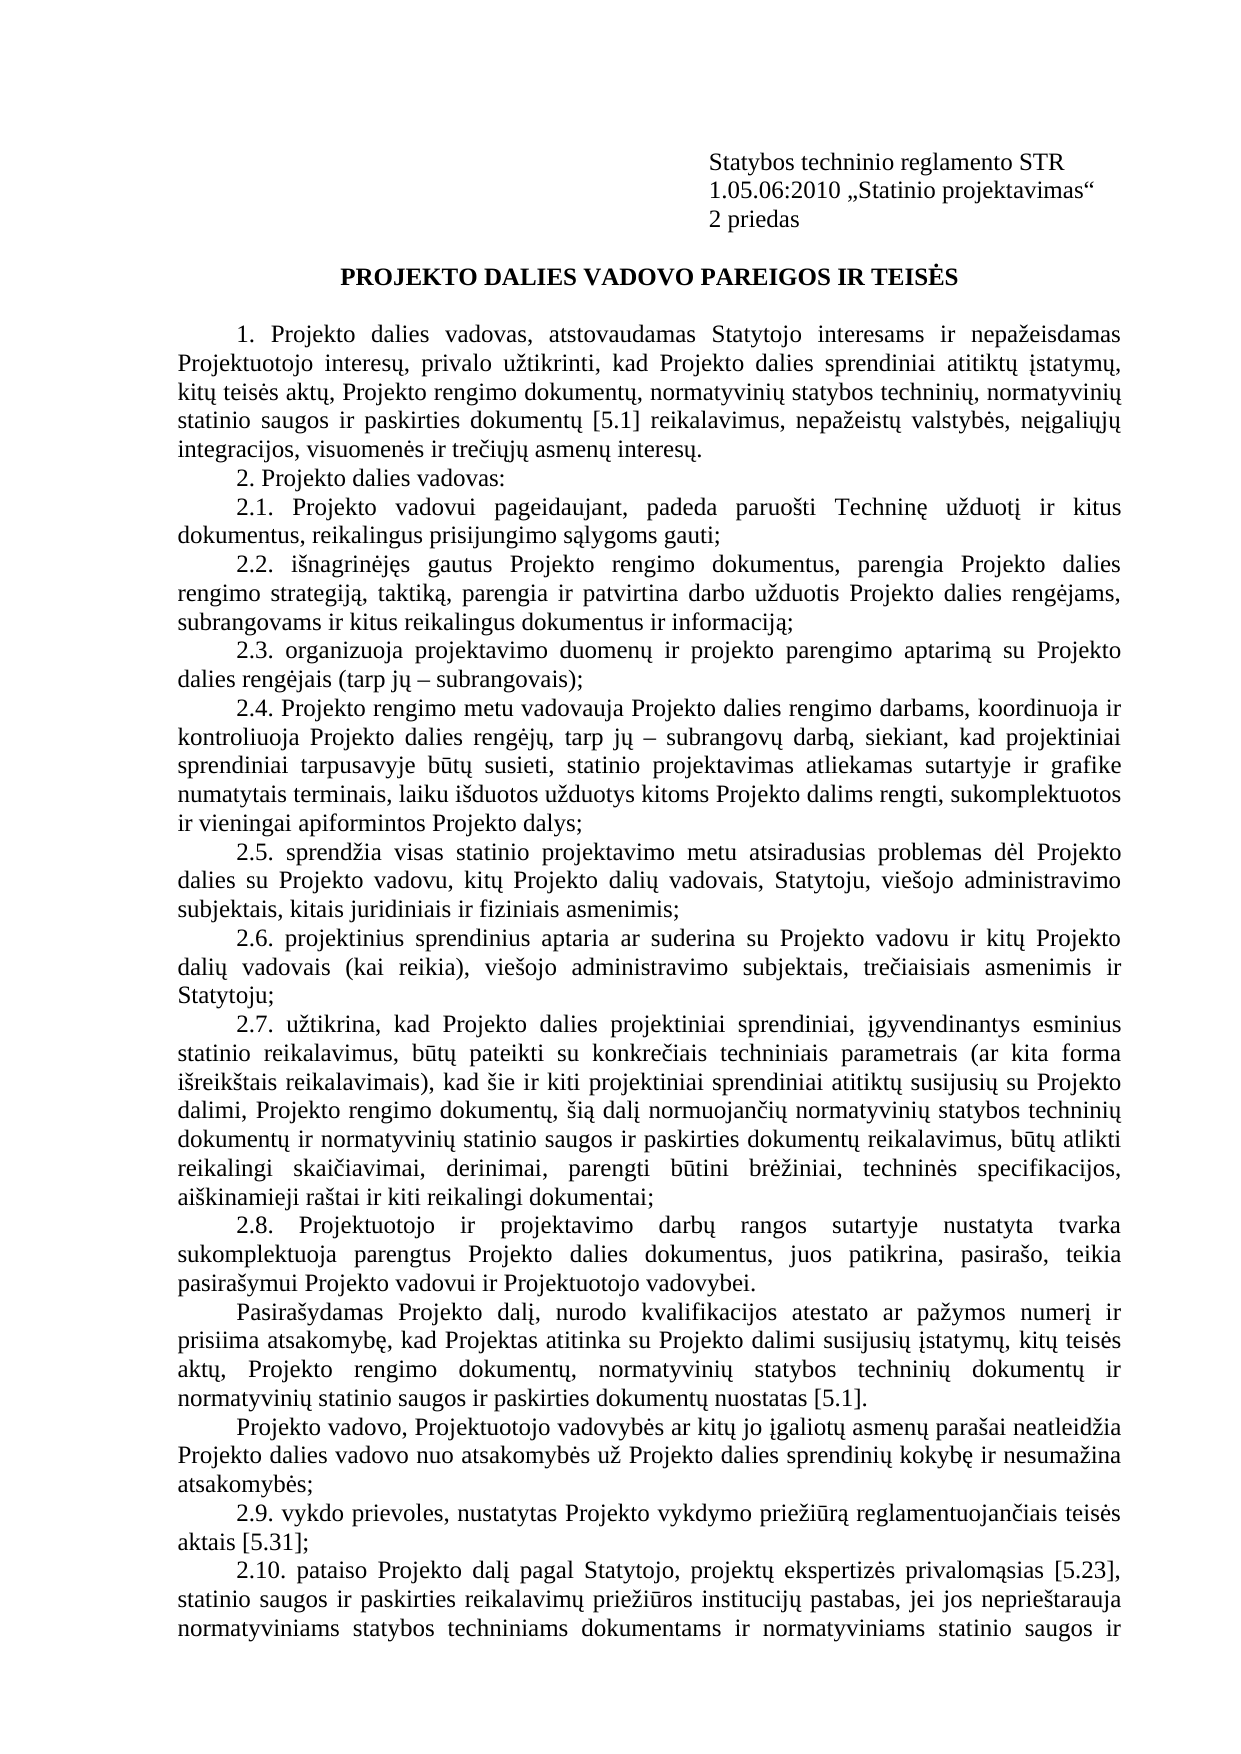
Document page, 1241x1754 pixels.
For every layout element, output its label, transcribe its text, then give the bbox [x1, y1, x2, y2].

text 2.8. Projektuotojo ir projektavimo darbų rangos sutartyje nustatyta tvarka sukomplektuoja parengtus Projekto dalies dokumentus, juos patikrina, pasirašo, teikia pasirašymui Projekto vadovui ir Projektuotojo vadovybei. [177, 1211, 1122, 1297]
text Statybos techninio reglamento STR [177, 147, 1122, 176]
text 2.7. užtikrina, kad Projekto dalies projektiniai sprendiniai, įgyvendinantys esminius statinio reikalavimus, būtų pateikti su konkrečiais techniniais parametrais (ar kita forma išreikštais reikalavimais), kad šie ir kiti projektiniai sprendiniai atitiktų susijusių su Projekto dalimi, Projekto rengimo dokumentų, šią dalį normuojančių normatyvinių statybos techninių dokumentų ir normatyvinių statinio saugos ir paskirties dokumentų reikalavimus, būtų atlikti reikalingi skaičiavimai, derinimai, parengti būtini brėžiniai, techninės specifikacijos, aiškinamieji raštai ir kiti reikalingi dokumentai; [177, 1009, 1122, 1211]
text 1. Projekto dalies vadovas, atstovaudamas Statytojo interesams ir nepažeisdamas Projektuotojo interesų, privalo užtikrinti, kad Projekto dalies sprendiniai atitiktų įstatymų, kitų teisės aktų, Projekto rengimo dokumentų, normatyvinių statybos techninių, normatyvinių statinio saugos ir paskirties dokumentų [5.1] reikalavimus, nepažeistų valstybės, neįgaliųjų integracijos, visuomenės ir trečiųjų asmenų interesų. [177, 319, 1122, 463]
text 2.9. vykdo prievoles, nustatytas Projekto vykdymo priežiūrą reglamentuojančiais teisės aktais [5.31]; [177, 1498, 1122, 1556]
text Projekto vadovo, Projektuotojo vadovybės ar kitų jo įgaliotų asmenų parašai neatleidžia Projekto dalies vadovo nuo atsakomybės už Projekto dalies sprendinių kokybę ir nesumažina atsakomybės; [177, 1412, 1122, 1498]
text 2.6. projektinius sprendinius aptaria ar suderina su Projekto vadovu ir kitų Projekto dalių vadovais (kai reikia), viešojo administravimo subjektais, trečiaisiais asmenimis ir Statytoju; [177, 923, 1122, 1009]
text 2.4. Projekto rengimo metu vadovauja Projekto dalies rengimo darbams, koordinuoja ir kontroliuoja Projekto dalies rengėjų, tarp jų – subrangovų darbą, siekiant, kad projektiniai sprendiniai tarpusavyje būtų susieti, statinio projektavimas atliekamas sutartyje ir grafike numatytais terminais, laiku išduotos užduotys kitoms Projekto dalims rengti, sukomplektuotos ir vieningai apiformintos Projekto dalys; [177, 693, 1122, 837]
text 2.10. pataiso Projekto dalį pagal Statytojo, projektų ekspertizės privalomąsias [5.23], statinio saugos ir paskirties reikalavimų priežiūros institucijų pastabas, jei jos neprieštarauja normatyviniams statybos techniniams dokumentams ir normatyviniams statinio saugos ir [177, 1556, 1122, 1642]
text 2.5. sprendžia visas statinio projektavimo metu atsiradusias problemas dėl Projekto dalies su Projekto vadovu, kitų Projekto dalių vadovais, Statytoju, viešojo administravimo subjektais, kitais juridiniais ir fiziniais asmenimis; [177, 837, 1122, 923]
text 2.2. išnagrinėjęs gautus Projekto rengimo dokumentus, parengia Projekto dalies rengimo strategiją, taktiką, parengia ir patvirtina darbo užduotis Projekto dalies rengėjams, subrangovams ir kitus reikalingus dokumentus ir informaciją; [177, 549, 1122, 636]
text 2.1. Projekto vadovui pageidaujant, padeda paruošti Techninę užduotį ir kitus dokumentus, reikalingus prisijungimo sąlygoms gauti; [177, 492, 1122, 549]
text 2. Projekto dalies vadovas: [177, 463, 1122, 492]
text Pasirašydamas Projekto dalį, nurodo kvalifikacijos atestato ar pažymos numerį ir prisiima atsakomybę, kad Projektas atitinka su Projekto dalimi susijusių įstatymų, kitų teisės aktų, Projekto rengimo dokumentų, normatyvinių statybos techninių dokumentų ir normatyvinių statinio saugos ir paskirties dokumentų nuostatas [5.1]. [177, 1297, 1122, 1412]
text 2.3. organizuoja projektavimo duomenų ir projekto parengimo aptarimą su Projekto dalies rengėjais (tarp jų – subrangovais); [177, 636, 1122, 693]
text PROJEKTO DALIES VADOVO PAREIGOS IR TEISĖS [177, 262, 1122, 291]
text 1.05.06:2010 „Statinio projektavimas“ [177, 176, 1122, 204]
text 2 priedas [177, 204, 1122, 233]
